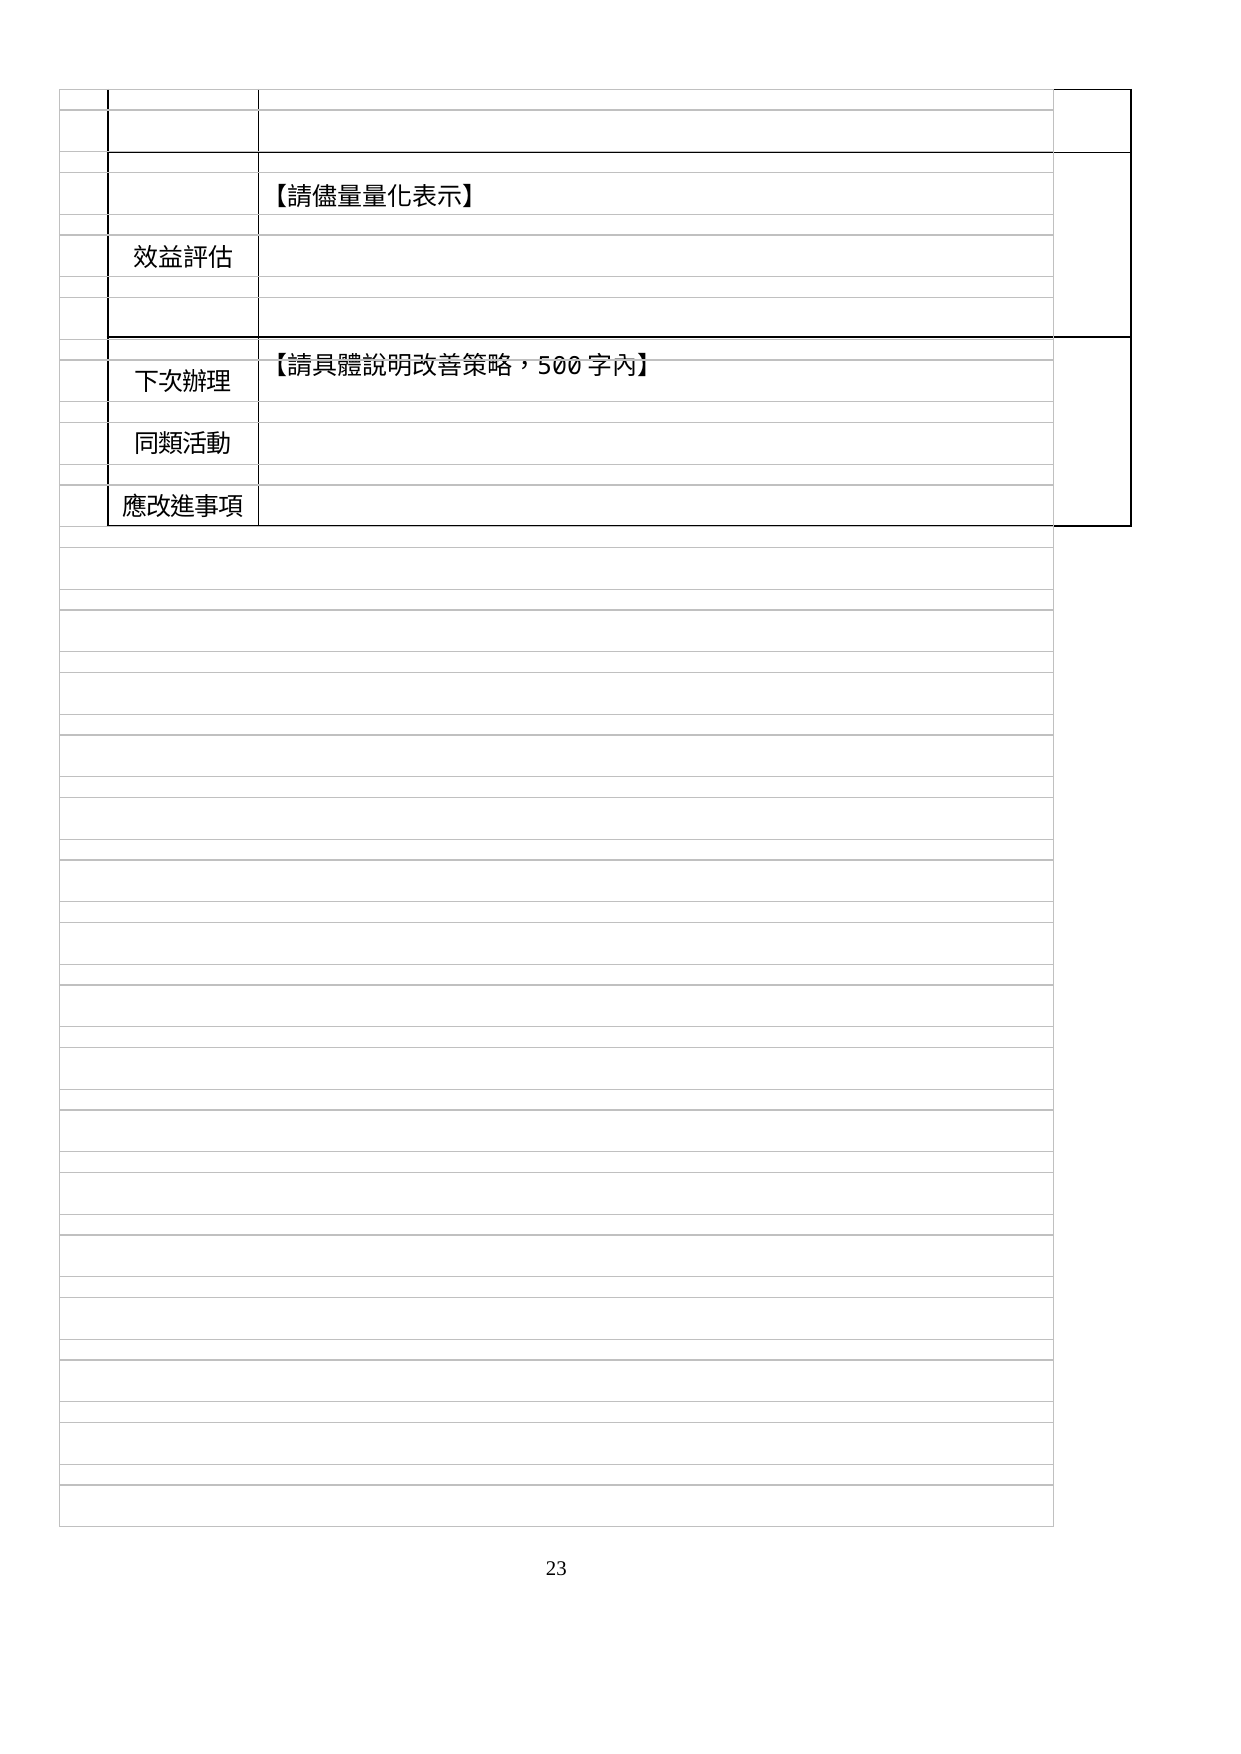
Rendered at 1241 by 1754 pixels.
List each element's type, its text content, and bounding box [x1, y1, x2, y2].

table_cell 【請具體說明改善策略，500字內】 [259, 423, 1053, 464]
table_cell [109, 340, 258, 359]
table_cell 同類活動 [109, 423, 258, 464]
table_cell [1054, 153, 1130, 336]
table_cell [109, 173, 258, 214]
table_cell 【請儘量量化表示】 [259, 173, 1053, 214]
table_cell 【簡述活動時間、對象及內容，500字內】 [259, 111, 1053, 151]
table_cell 應改進事項 [109, 486, 258, 525]
table_cell 【請具體說明改善策略，500字內】 [259, 465, 1053, 484]
table_cell [259, 236, 1053, 276]
table_cell [109, 298, 258, 336]
table_cell 活動內容 [109, 111, 258, 151]
table_cell [109, 215, 258, 234]
table_cell 效益評估 [109, 236, 258, 276]
table_cell [109, 153, 258, 172]
table_cell [259, 277, 1053, 297]
table_cell [109, 465, 258, 484]
table_cell 【請具體說明改善策略，500字內】 [259, 361, 1053, 401]
table_cell [259, 215, 1053, 234]
table_cell 下次辦理 [109, 361, 258, 401]
table_cell 【請具體說明改善策略，500字內】 [259, 340, 1053, 359]
table_cell 【請具體說明改善策略，500字內】 [1054, 338, 1130, 525]
table_cell 【請具體說明改善策略，500字內】 [259, 402, 1053, 422]
table_cell 【簡述活動時間、對象及內容，500字內】 [259, 90, 1053, 109]
table_cell [259, 153, 1053, 172]
table_cell 【請具體說明改善策略，500字內】 [259, 486, 1053, 525]
table_cell [259, 298, 1053, 336]
table_cell 活動內容 [109, 90, 258, 109]
table_cell 【簡述活動時間、對象及內容，500字內】 [1054, 90, 1130, 152]
table_cell [109, 402, 258, 422]
table_cell [109, 277, 258, 297]
